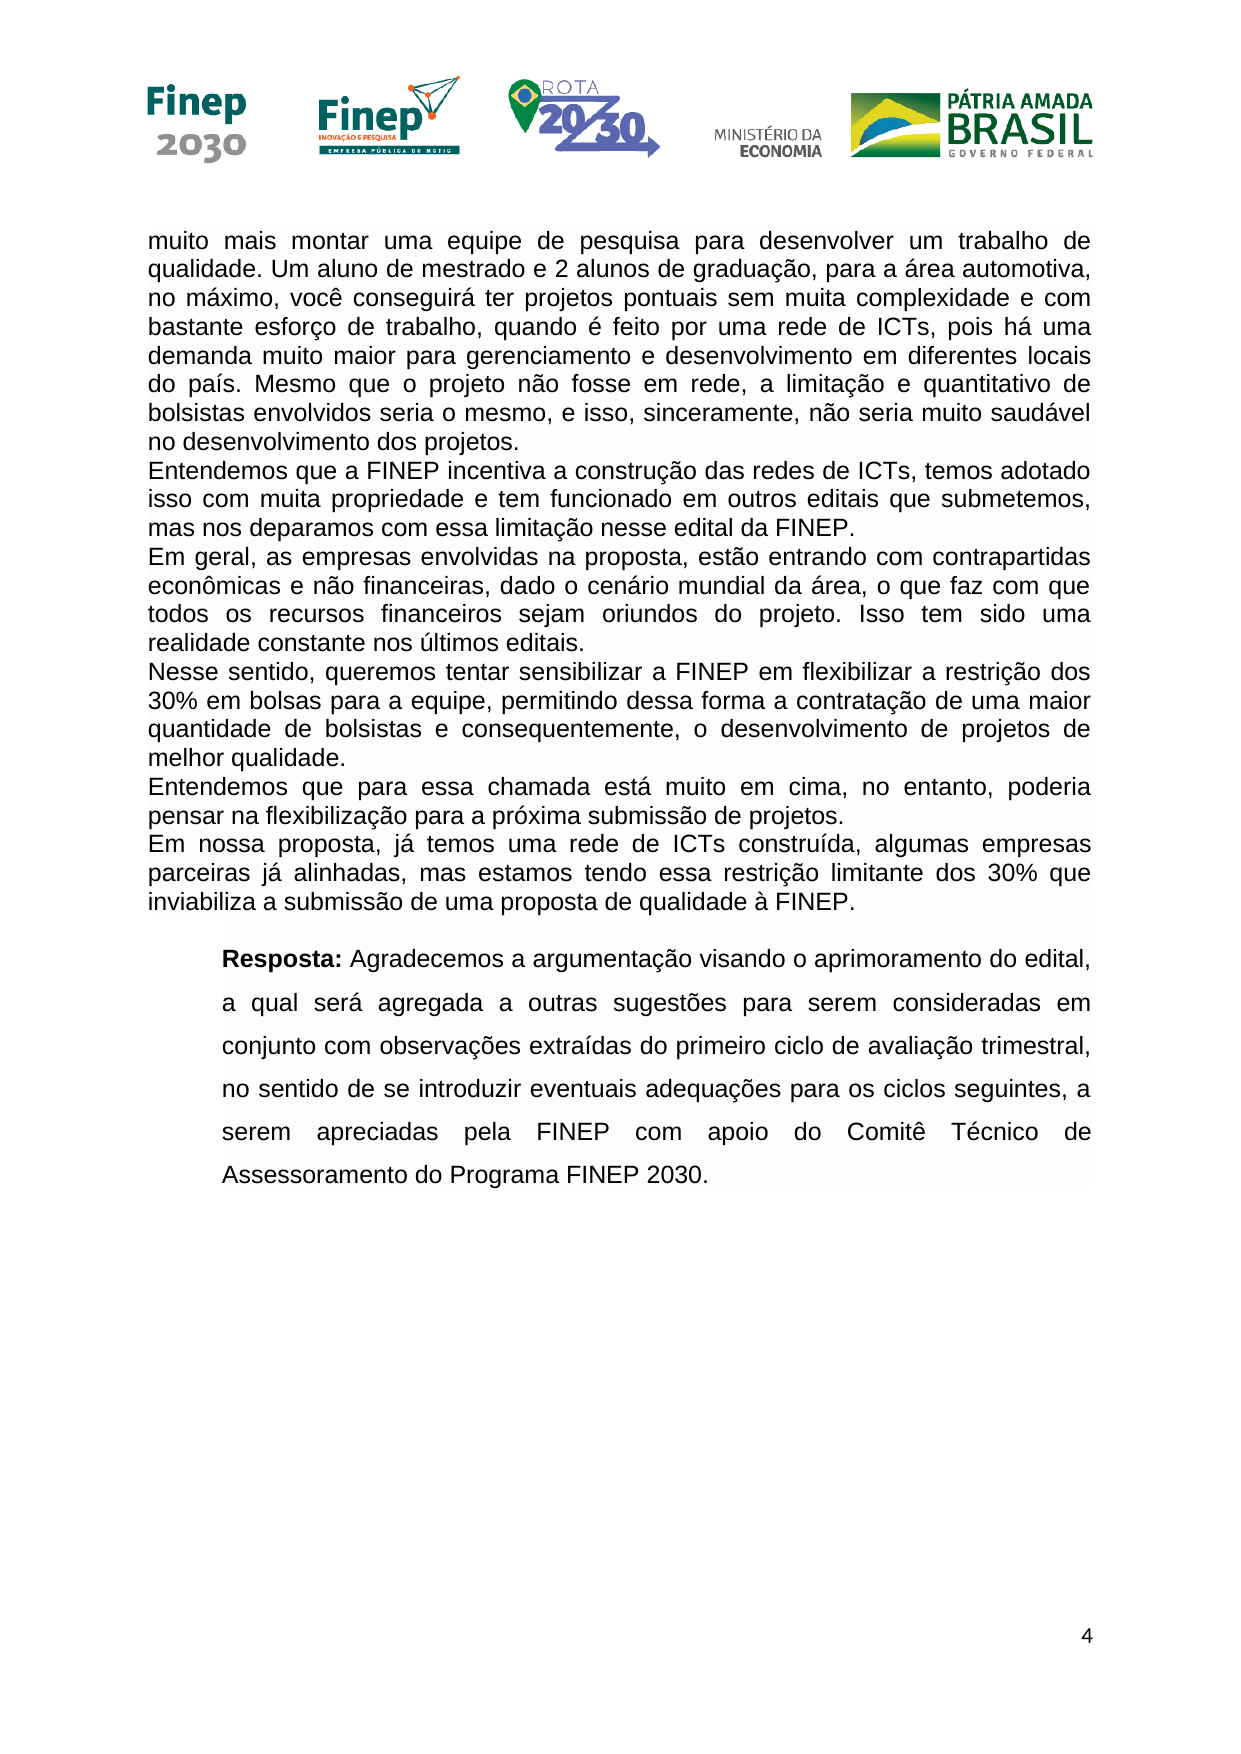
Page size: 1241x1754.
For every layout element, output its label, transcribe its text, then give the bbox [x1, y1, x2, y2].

text Entendemos que para essa chamada está muito em cima, no entanto, poderia pensar na flexibilização para a próxima submissão de projetos. [148, 772, 1093, 829]
text Em nossa proposta, já temos uma rede de ICTs construída, algumas empresas parceiras já alinhadas, mas estamos tendo essa restrição limitante dos 30% que inviabiliza a submissão de uma proposta de qualidade à FINEP. [148, 829, 1093, 916]
text Entendemos que a FINEP incentiva a construção das redes de ICTs, temos adotado isso com muita propriedade e tem funcionado em outros editais que submetemos, mas nos deparamos com essa limitação nesse edital da FINEP. [148, 456, 1093, 542]
text muito mais montar uma equipe de pesquisa para desenvolver um trabalho de qualidade. Um aluno de mestrado e 2 alunos de graduação, para a área automotiva, no máximo, você conseguirá ter projetos pontuais sem muita complexidade e com bastante esforço de trabalho, quando é feito por uma rede de ICTs, pois há uma demanda muito maior para gerenciamento e desenvolvimento em diferentes locais do país. Mesmo que o projeto não fosse em rede, a limitação e quantitativo de bolsistas envolvidos seria o mesmo, e isso, sinceramente, não seria muito saudável no desenvolvimento dos projetos. [148, 226, 1093, 456]
text Em geral, as empresas envolvidas na proposta, estão entrando com contrapartidas econômicas e não financeiras, dado o cenário mundial da área, o que faz com que todos os recursos financeiros sejam oriundos do projeto. Isso tem sido uma realidade constante nos últimos editais. [148, 542, 1093, 657]
text Resposta: Agradecemos a argumentação visando o aprimoramento do edital, a qual será agregada a outras sugestões para serem consideradas em conjunto com observações extraídas do primeiro ciclo de avaliação trimestral, no sentido de se introduzir eventuais adequações para os ciclos seguintes, a serem apreciadas pela FINEP com apoio do Comitê Técnico de Assessoramento do Programa FINEP 2030. [222, 944, 1093, 1189]
text Nesse sentido, queremos tentar sensibilizar a FINEP em flexibilizar a restrição dos 30% em bolsas para a equipe, permitindo dessa forma a contratação de uma maior quantidade de bolsistas e consequentemente, o desenvolvimento de projetos de melhor qualidade. [148, 657, 1093, 772]
